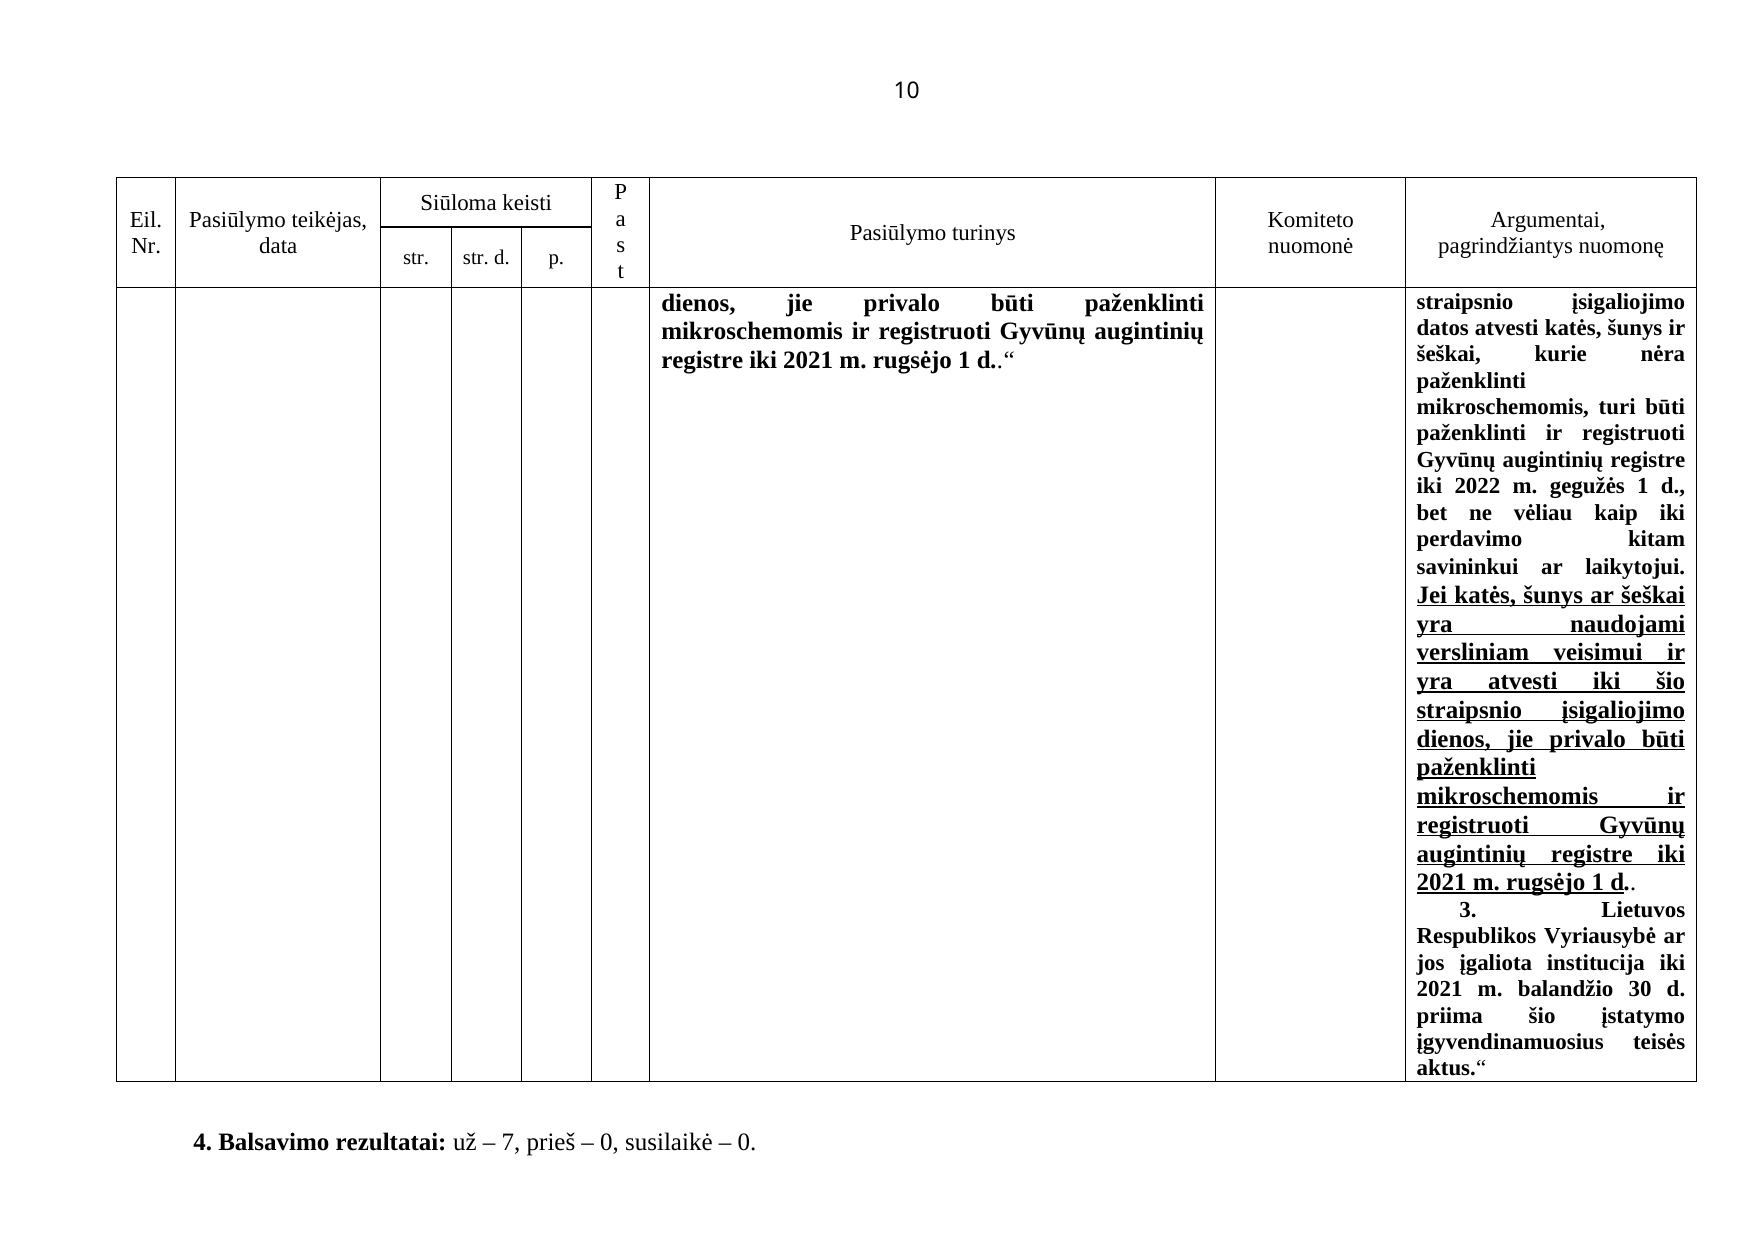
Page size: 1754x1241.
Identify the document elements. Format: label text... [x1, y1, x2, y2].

table_cell dienos, jie privalo būti paženklinti mikroschemomis ir registruoti Gyvūnų augintinių registre iki 2021 m. rugsėjo 1 d..“ [650, 288, 1215, 1081]
table_cell str. [381, 228, 451, 287]
table_cell str. d. [452, 228, 521, 287]
table_header Komiteto nuomonė [1216, 178, 1405, 287]
table_header Siūloma keisti [381, 178, 591, 226]
table_cell p. [522, 228, 591, 287]
table_cell [452, 288, 521, 1081]
text 4. Balsavimo rezultatai: už – 7, prieš – 0, susilaikė – 0. [118, 1127, 1695, 1156]
table_cell straipsnio įsigaliojimo datos atvesti katės, šunys ir šeškai, kurie nėra paženklinti mikroschemomis, turi būti paženklinti ir registruoti Gyvūnų augintinių registre iki 2022 m. gegužės 1 d., bet ne vėliau kaip iki perdavimo kitam savininkui ar laikytojui. Jei katės, šunys ar šeškai yra naudojami versliniam veisimui ir yra atvesti iki šio straipsnio įsigaliojimo dienos, jie privalo būti paženklinti mikroschemomis ir registruoti Gyvūnų augintinių registre iki 2021 m. rugsėjo 1 d.. 3. Lietuvos Respublikos Vyriausybė ar jos įgaliota institucija iki 2021 m. balandžio 30 d. priima šio įstatymo įgyvendinamuosius teisės aktus.“ [1406, 288, 1696, 1081]
table_header Pastabos [592, 178, 649, 287]
table_cell [117, 288, 175, 1081]
table_cell [592, 288, 649, 1081]
table_cell [1216, 288, 1405, 1081]
table_header Argumentai, pagrindžiantys nuomonę [1406, 178, 1696, 287]
table_header Eil. Nr. [117, 178, 175, 287]
table_cell [176, 288, 380, 1081]
table_header Pasiūlymo teikėjas, data [176, 178, 380, 287]
table_cell [381, 288, 451, 1081]
table_header Pasiūlymo turinys [650, 178, 1215, 287]
table_cell [522, 288, 591, 1081]
